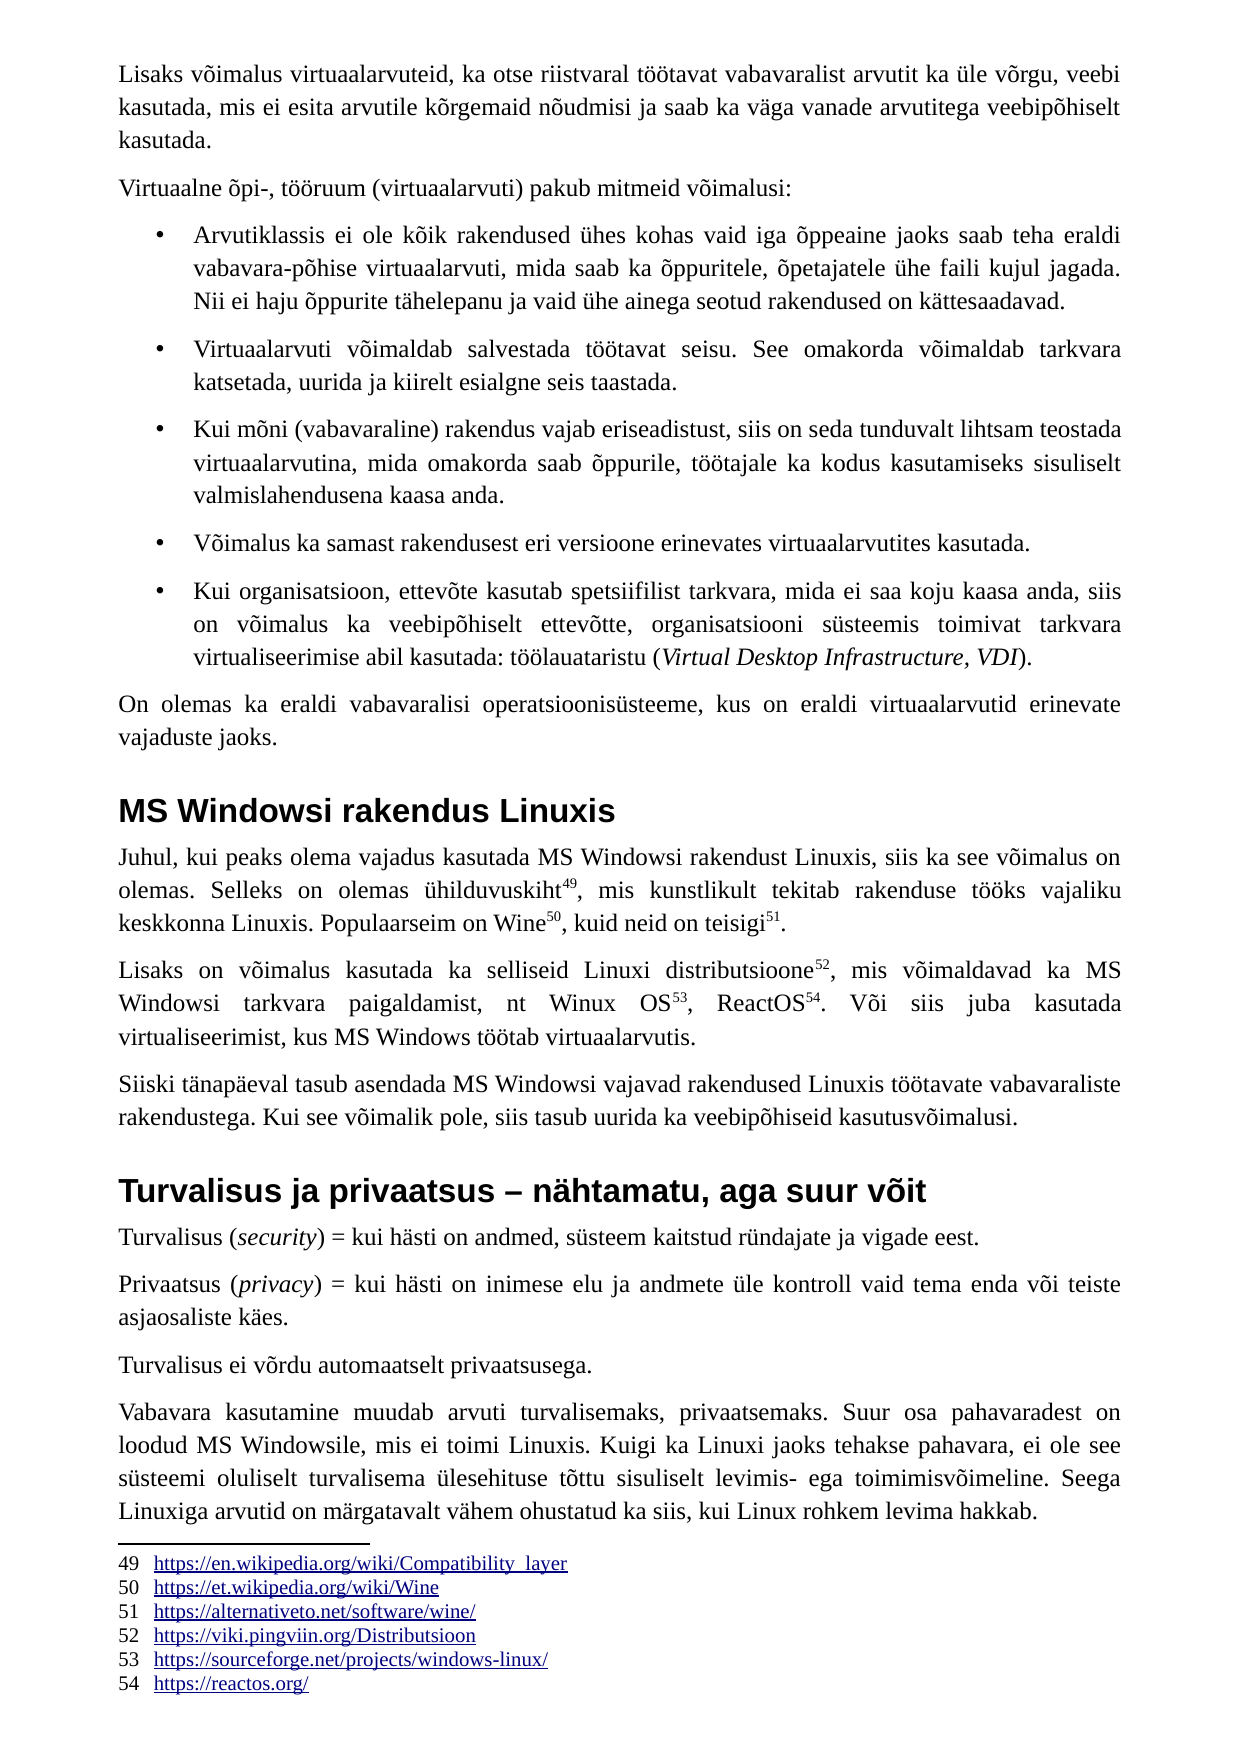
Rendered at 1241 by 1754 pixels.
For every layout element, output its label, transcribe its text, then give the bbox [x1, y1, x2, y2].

text https://reactos.org/ [118, 1671, 1122, 1695]
text Turvalisus (security) = kui hästi on andmed, süsteem kaitstud ründajate ja vigade eest. [118, 1222, 1122, 1250]
list Arvutiklassis ei ole kõik rakendused ühes kohas vaid iga õppeaine jaoks saab teha eraldi vabavara-põhise virtuaalarvuti, mida saab ka õppuritele, õpetajatele ühe faili kujul jagada. Nii ei haju õppurite tähelepanu ja vaid ühe ainega seotud rakendused on kättesaadavad. [156, 220, 1122, 315]
text Vabavara kasutamine muudab arvuti turvalisemaks, privaatsemaks. Suur osa pahavaradest on loodud MS Windowsile, mis ei toimi Linuxis. Kuigi ka Linuxi jaoks tehakse pahavara, ei ole see süsteemi oluliselt turvalisema ülesehituse tõttu sisuliselt levimis- ega toimimisvõimeline. Seega Linuxiga arvutid on märgatavalt vähem ohustatud ka siis, kui Linux rohkem levima hakkab. [118, 1397, 1122, 1525]
text Virtuaalne õpi-, tööruum (virtuaalarvuti) pakub mitmeid võimalusi: [118, 173, 1122, 201]
text https://viki.pingviin.org/Distributsioon [118, 1623, 1122, 1647]
subtitle MS Windowsi rakendus Linuxis [118, 791, 1122, 829]
text https://sourceforge.net/projects/windows-linux/ [118, 1647, 1122, 1671]
list Virtuaalarvuti võimaldab salvestada töötavat seisu. See omakorda võimaldab tarkvara katsetada, uurida ja kiirelt esialgne seis taastada. [156, 334, 1122, 396]
text https://alternativeto.net/software/wine/ [118, 1599, 1122, 1623]
subtitle Turvalisus ja privaatsus – nähtamatu, aga suur võit [118, 1171, 1122, 1209]
text Juhul, kui peaks olema vajadus kasutada MS Windowsi rakendust Linuxis, siis ka see võimalus on olemas. Selleks on olemas ühilduvuskiht, mis kunstlikult tekitab rakenduse tööks vajaliku keskkonna Linuxis. Populaarseim on Wine, kuid neid on teisigi. [118, 842, 1122, 937]
text Siiski tänapäeval tasub asendada MS Windowsi vajavad rakendused Linuxis töötavate vabavaraliste rakendustega. Kui see võimalik pole, siis tasub uurida ka veebipõhiseid kasutusvõimalusi. [118, 1069, 1122, 1131]
list Kui mõni (vabavaraline) rakendus vajab eriseadistust, siis on seda tunduvalt lihtsam teostada virtuaalarvutina, mida omakorda saab õppurile, töötajale ka kodus kasutamiseks sisuliselt valmislahendusena kaasa anda. [156, 414, 1122, 509]
list Kui organisatsioon, ettevõte kasutab spetsiifilist tarkvara, mida ei saa koju kaasa anda, siis on võimalus ka veebipõhiselt ettevõtte, organisatsiooni süsteemis toimivat tarkvara virtualiseerimise abil kasutada: töölauataristu (Virtual Desktop Infrastructure, VDI). [156, 576, 1122, 671]
text Privaatsus (privacy) = kui hästi on inimese elu ja andmete üle kontroll vaid tema enda või teiste asjaosaliste käes. [118, 1269, 1122, 1331]
text https://en.wikipedia.org/wiki/Compatibility_layer [118, 1551, 1122, 1574]
text Lisaks võimalus virtuaalarvuteid, ka otse riistvaral töötavat vabavaralist arvutit ka üle võrgu, veebi kasutada, mis ei esita arvutile kõrgemaid nõudmisi ja saab ka väga vanade arvutitega veebipõhiselt kasutada. [118, 59, 1122, 154]
text https://et.wikipedia.org/wiki/Wine [118, 1574, 1122, 1599]
text On olemas ka eraldi vabavaralisi operatsioonisüsteeme, kus on eraldi virtuaalarvutid erinevate vajaduste jaoks. [118, 689, 1122, 751]
list Võimalus ka samast rakendusest eri versioone erinevates virtuaalarvutites kasutada. [156, 528, 1122, 557]
text Lisaks on võimalus kasutada ka selliseid Linuxi distributsioone, mis võimaldavad ka MS Windowsi tarkvara paigaldamist, nt Winux OS, ReactOS. Või siis juba kasutada virtualiseerimist, kus MS Windows töötab virtuaalarvutis. [118, 956, 1122, 1050]
text Turvalisus ei võrdu automaatselt privaatsusega. [118, 1350, 1122, 1378]
